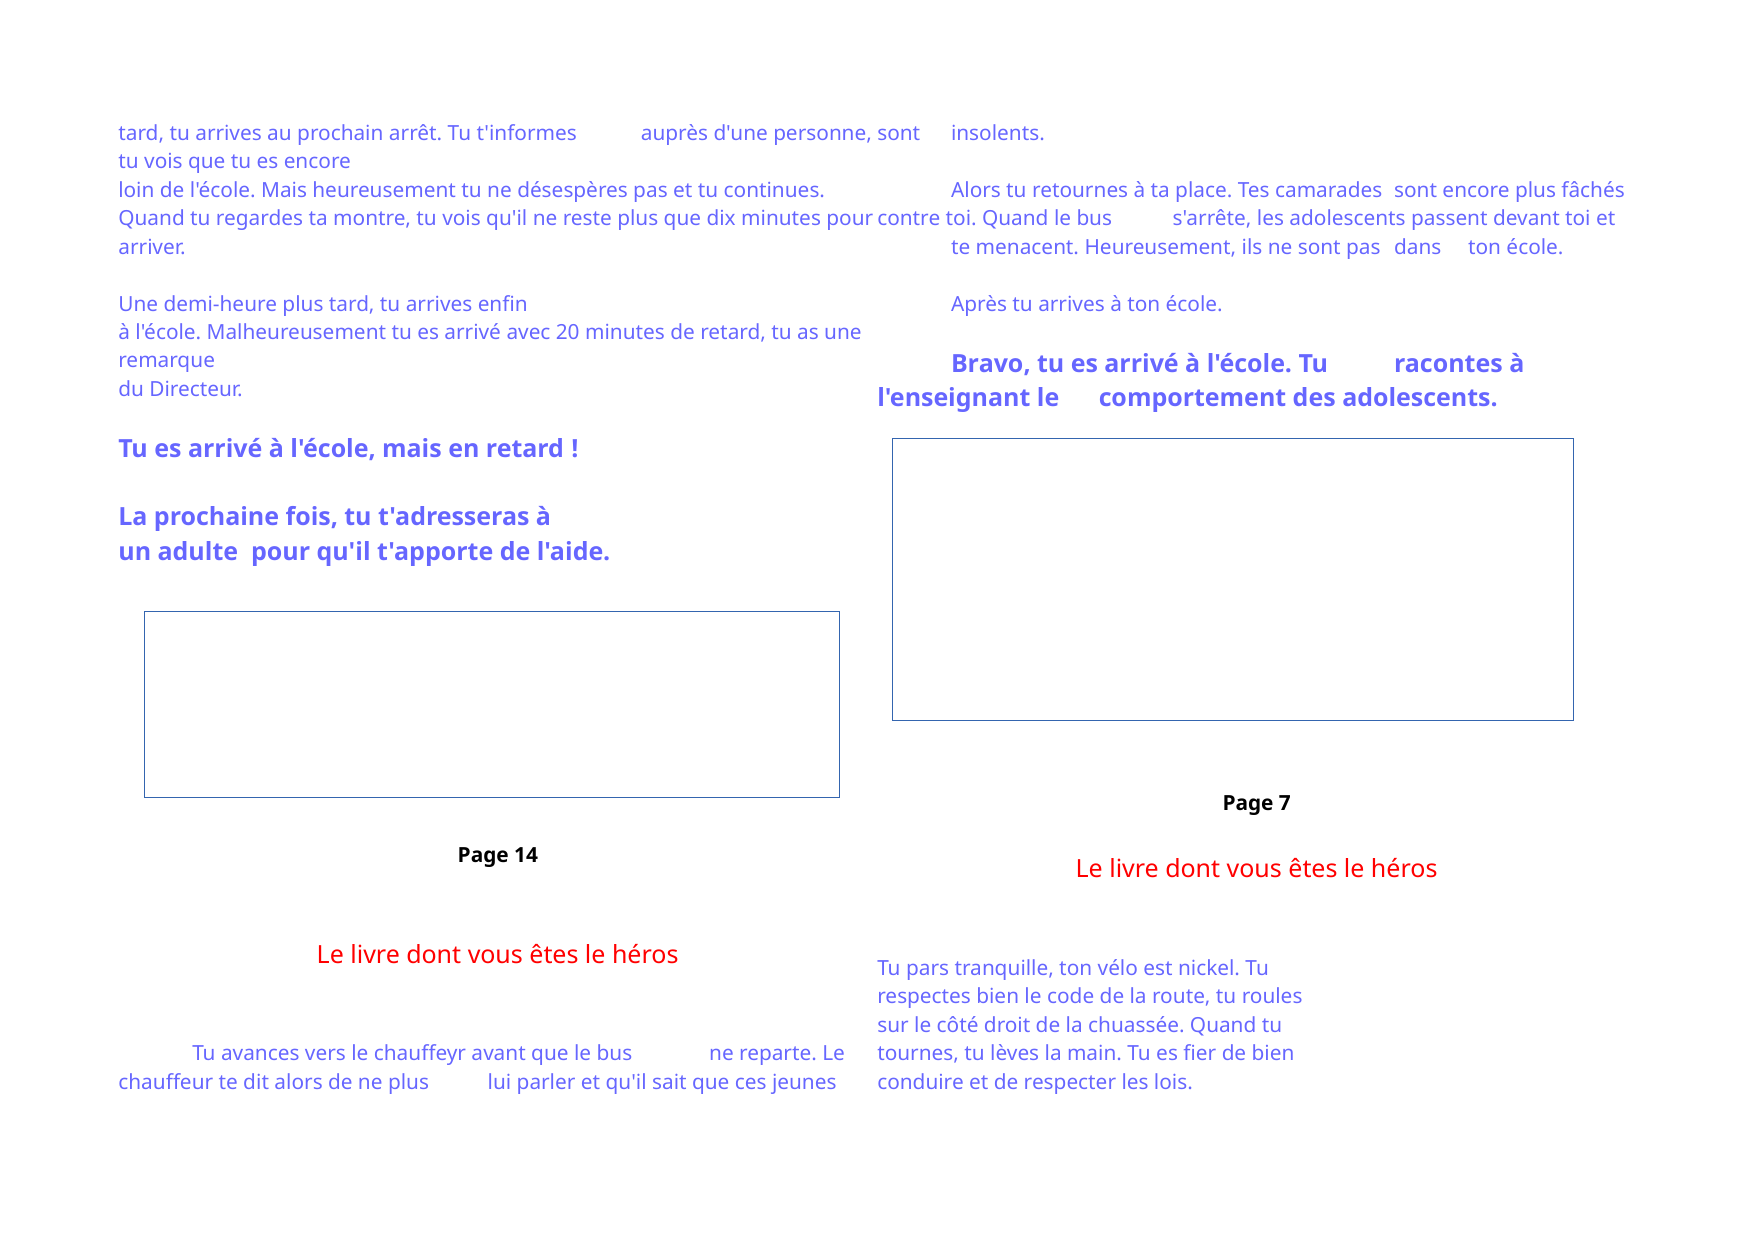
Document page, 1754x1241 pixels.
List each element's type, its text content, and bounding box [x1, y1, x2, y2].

text un adulte pour qu'il t'apporte de l'aide. [118, 533, 877, 567]
text Tu pars tranquille, ton vélo est nickel. Tu [877, 953, 1636, 982]
text Le livre dont vous êtes le héros [118, 936, 877, 970]
text conduire et de respecter les lois. [877, 1067, 1636, 1095]
text Le livre dont vous êtes le héros [877, 851, 1636, 885]
text du Directeur. [118, 374, 877, 402]
text Alors tu retournes à ta place. Tes camarades sont encore plus fâchés contre toi. Quand le bus s'arrête, les adolescents passent devant toi et te menacent. Heureusement, ils ne sont pas dans ton école. [877, 175, 1636, 260]
text tournes, tu lèves la main. Tu es fier de bien [877, 1038, 1636, 1067]
text respectes bien le code de la route, tu roules [877, 982, 1636, 1010]
text La prochaine fois, tu t'adresseras à [118, 499, 877, 533]
text Bravo, tu es arrivé à l'école. Tu racontes à l'enseignant le comportement des adolescents. [877, 346, 1636, 414]
text sont insolents. [877, 118, 1636, 147]
text à l'école. Malheureusement tu es arrivé avec 20 minutes de retard, tu as une remarque [118, 317, 877, 374]
text tard, tu arrives au prochain arrêt. Tu t'informes auprès d'une personne, tu vois que tu es encore [118, 118, 877, 175]
text Quand tu regardes ta montre, tu vois qu'il ne reste plus que dix minutes pour arriver. [118, 203, 877, 260]
text Tu es arrivé à l'école, mais en retard ! [118, 431, 877, 465]
text Page 7 [877, 788, 1636, 817]
text Une demi-heure plus tard, tu arrives enfin [118, 289, 877, 317]
text sur le côté droit de la chuassée. Quand tu [877, 1010, 1636, 1038]
text Tu avances vers le chauffeyr avant que le bus ne reparte. Le chauffeur te dit alors de ne plus lui parler et qu'il sait que ces jeunes [118, 1038, 877, 1095]
text Page 14 [118, 840, 877, 868]
text Après tu arrives à ton école. [877, 289, 1636, 346]
text loin de l'école. Mais heureusement tu ne désespères pas et tu continues. [118, 175, 877, 203]
